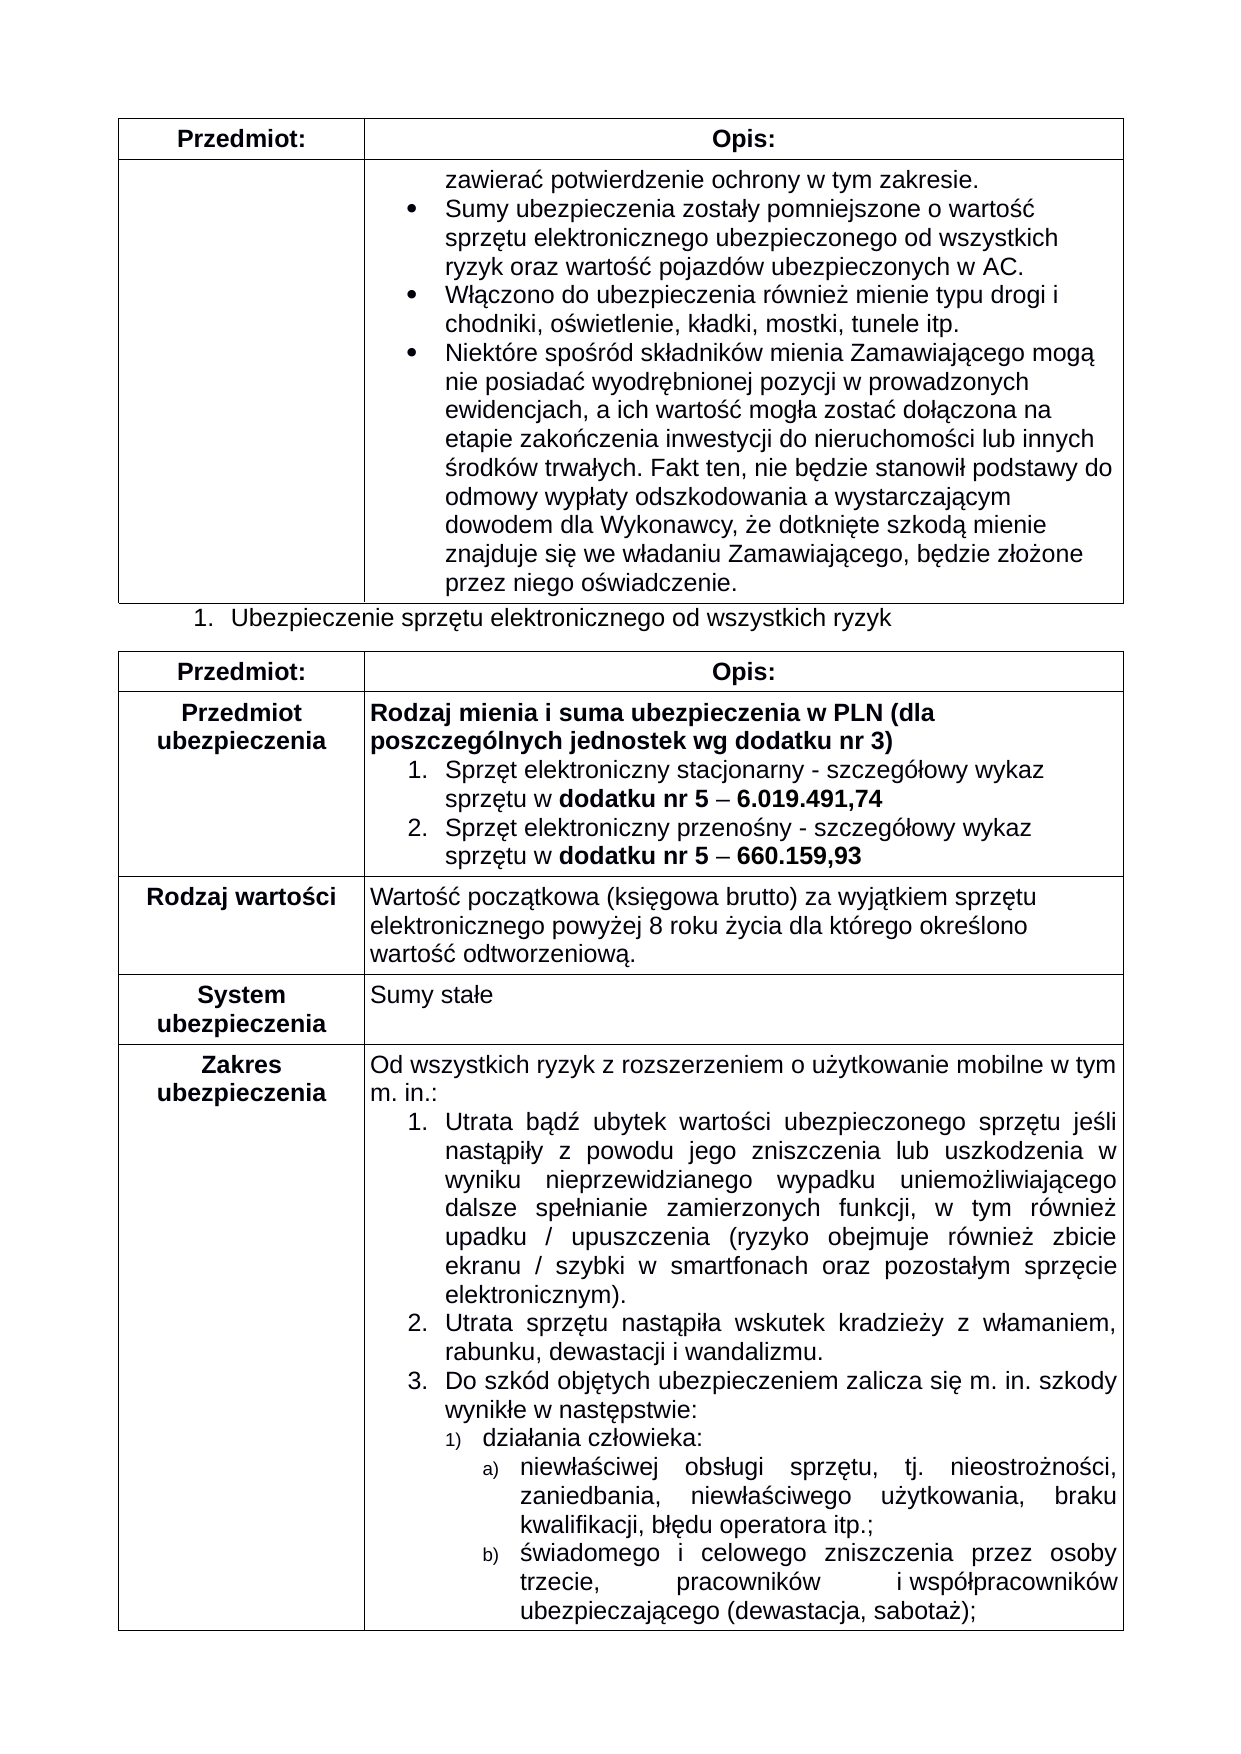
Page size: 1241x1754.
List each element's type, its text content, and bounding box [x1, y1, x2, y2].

table_cell Zakres ubezpieczenia [119, 1045, 364, 1630]
table_cell Rodzaj wartości [119, 877, 364, 974]
table_header Przedmiot: [119, 652, 364, 691]
table_header Opis: [365, 652, 1123, 691]
table_cell Sumy stałe [365, 975, 1123, 1043]
table_cell Rodzaj mienia i suma ubezpieczenia w PLN (dla poszczególnych jednostek wg dodatku nr 3) Sprzęt elektroniczny stacjonarny - szczegółowy wykaz sprzętu w dodatku nr 5 – 6.019.491,74 Sprzęt elektroniczny przenośny - szczegółowy wykaz sprzętu w dodatku nr 5 – 660.159,93 [365, 692, 1123, 876]
table_cell Wartość początkowa (księgowa brutto) za wyjątkiem sprzętu elektronicznego powyżej 8 roku życia dla którego określono wartość odtworzeniową. [365, 877, 1123, 974]
table_header Opis: [365, 119, 1123, 159]
table_cell Od wszystkich ryzyk z rozszerzeniem o użytkowanie mobilne w tym m. in.: Utrata bądź ubytek wartości ubezpieczonego sprzętu jeśli nastąpiły z powodu jego zniszczenia lub uszkodzenia w wyniku nieprzewidzianego wypadku uniemożliwiającego dalsze spełnianie zamierzonych funkcji, w tym również upadku / upuszczenia (ryzyko obejmuje również zbicie ekranu / szybki w smartfonach oraz pozostałym sprzęcie elektronicznym). Utrata sprzętu nastąpiła wskutek kradzieży z włamaniem, rabunku, dewastacji i wandalizmu. Do szkód objętych ubezpieczeniem zalicza się m. in. szkody wynikłe w następstwie: działania człowieka: niewłaściwej obsługi sprzętu, tj. nieostrożności, zaniedbania, niewłaściwego użytkowania, braku kwalifikacji, błędu operatora itp.; świadomego i celowego zniszczenia przez osoby trzecie, pracowników i współpracowników ubezpieczającego (dewastacja, sabotaż); kradzieży z włamaniem, rabunku, wandalizmu i dewastacji. Ubezpieczyciel ponosi odpowiedzialność także za szkody powstałe wskutek kradzieży z pojazdu lub kradzieży całego pojazdu wraz ze sprzętem. ognia (w tym działania dymu, sadzy itp.) oraz polegające na osmaleniu, przypaleniu, a także w wyniku wszelkiego rodzaju eksplozji, implozji, uderzenia piorunu bezpośrednio i pośrednio na przedmiot ubezpieczenia, upadku pojazdu powietrznego oraz w akcji ratunkowej. wody, tj. zalania wodą z urządzeń wodno–kanalizacyjnych, powodzi, wylewu wód podziemnych, a także czynników atmosferycznych w postaci mrozu, śniegu, deszczu wilgoci, pary wodnej itp. wiatru, gradu, lawiny, obsunięcia i zapadania się ziemi, huraganu, trzęsienia ziemi, wad produkcyjnych i przyczyn technologicznych tj. błędów konstrukcyjnych, wadliwego materiału, zbyt wysokiego, lub zbyt niskiego napięcia albo całkowitego zaniku napięcia w sieci instalacji elektrycznej, szkód przepięciowych i pochodnych powstałych w związku z uderzeniem pioruna, szkody wynikające z braku dostawy prądu, wody lub gazu. sprzęt elektroniczny ubezpieczony jest również w zakresie szkód spowodowanych przez upadek, ubezpieczeniem (ponad sumy ubezpieczenia) objęte są również koszty instalacji i ponownego uruchomienia ubezpieczeniem objęty będzie sprzęt elektroniczny niezależnie od wieku i stopnia umorzenia wraz z kosztami instalacji i ponownego uruchomienia systemu, używany przez Ubezpieczającego, jego pracowników lub współpracowników. Ubezpieczenie obejmuje również użytkowanie mobilne. Dodatkowe rozszerzenie dotyczące ochrony sprzętu nie podłączonego na stanowisku pracy lub podczas przerwy w eksploatacji. Zakres ochrony obejmuje także szkody w sprzęcie stacjonarnym wynikłe podczas transportu pomiędzy poszczególnymi lokalizacjami z limitem 100.000 PLN. Dodatkowe rozszerzenie zakresu o kradzież zwykłą z limitem 20.000 PLN na jedno i wszystkie zdarzenia. Dodatkowe rozszerzenie dotyczące kradzieży zwykłej sprzętu elektronicznego znajdującego się na zewnątrz budynków (np. kamery przemysłowe, infokioski, kamery systemu monitoringu miejskiego, itp.), o ile był on przytwierdzony do podłoża, budynków lub budowli np. słup lub maszt w sposób uniemożliwiający jego zabór bez użycia siły i/lub narzędzi z limitem 20.000 PLN na jedno i wszystkie zdarzenia. Do limitów odpowiedzialności wprowadza się wspólny limit odpowiedzialności dla kradzieży zwykłej w sprzęcie elektronicznym znajdującym się na zewnątrz budynków (w tym kamery telewizji dozorowej) i dla kradzieży zwykłej w wysokości 20.000,00 PLN na jedno i wszystkie zdarzenia w okresie (łączny limit odpowiedzialności dla punktów 6 i 7). Rozszerzenie zakresu ochrony o ryzyko wandalizmu dla sprzętu elektronicznego znajdującego się na zewnątrz budynków (np. kamery przemysłowe, infokioski, kamery systemu monitoringu miejskiego, itp.), o ile był on przytwierdzony do podłoża, budynków lub budowli np. słup lub maszt w sposób uniemożliwiający jego zabór bez użycia siły i/lub narzędzi z limitem 250.000 PLN na jedno i wszystkie zdarzenia. Rozszerza się zakres ochrony o ryzyko uszkodzenia sprzętu (w tym instalacji) przez zwierzęta w tym gryzonie (szczury, myszy, itp.) W przypadku mienia zakupionego w promocji (w tym telefonów komórkowych, tabletów, laptopów etc), przyjęta suma ubezpieczenia stanowi wartość odtworzeniową i w przypadku szkody, ubezpieczyciel ponosi odpowiedzialność do pełnej wysokości (nawet jeśli sprzęt został zakupiony w promocji i faktura lub inny dowód zakupu wskazuje niższą wartość). [365, 1045, 1123, 1630]
list Ubezpieczenie sprzętu elektronicznego od wszystkich ryzyk [193, 604, 1122, 632]
table_cell [119, 160, 364, 602]
table_cell System ubezpieczenia [119, 975, 364, 1043]
table_header Przedmiot: [119, 119, 364, 159]
table_cell zawierać potwierdzenie ochrony w tym zakresie. Sumy ubezpieczenia zostały pomniejszone o wartość sprzętu elektronicznego ubezpieczonego od wszystkich ryzyk oraz wartość pojazdów ubezpieczonych w AC. Włączono do ubezpieczenia również mienie typu drogi i chodniki, oświetlenie, kładki, mostki, tunele itp. Niektóre spośród składników mienia Zamawiającego mogą nie posiadać wyodrębnionej pozycji w prowadzonych ewidencjach, a ich wartość mogła zostać dołączona na etapie zakończenia inwestycji do nieruchomości lub innych środków trwałych. Fakt ten, nie będzie stanowił podstawy do odmowy wypłaty odszkodowania a wystarczającym dowodem dla Wykonawcy, że dotknięte szkodą mienie znajduje się we władaniu Zamawiającego, będzie złożone przez niego oświadczenie. [365, 160, 1123, 602]
table_cell Przedmiot ubezpieczenia [119, 692, 364, 876]
